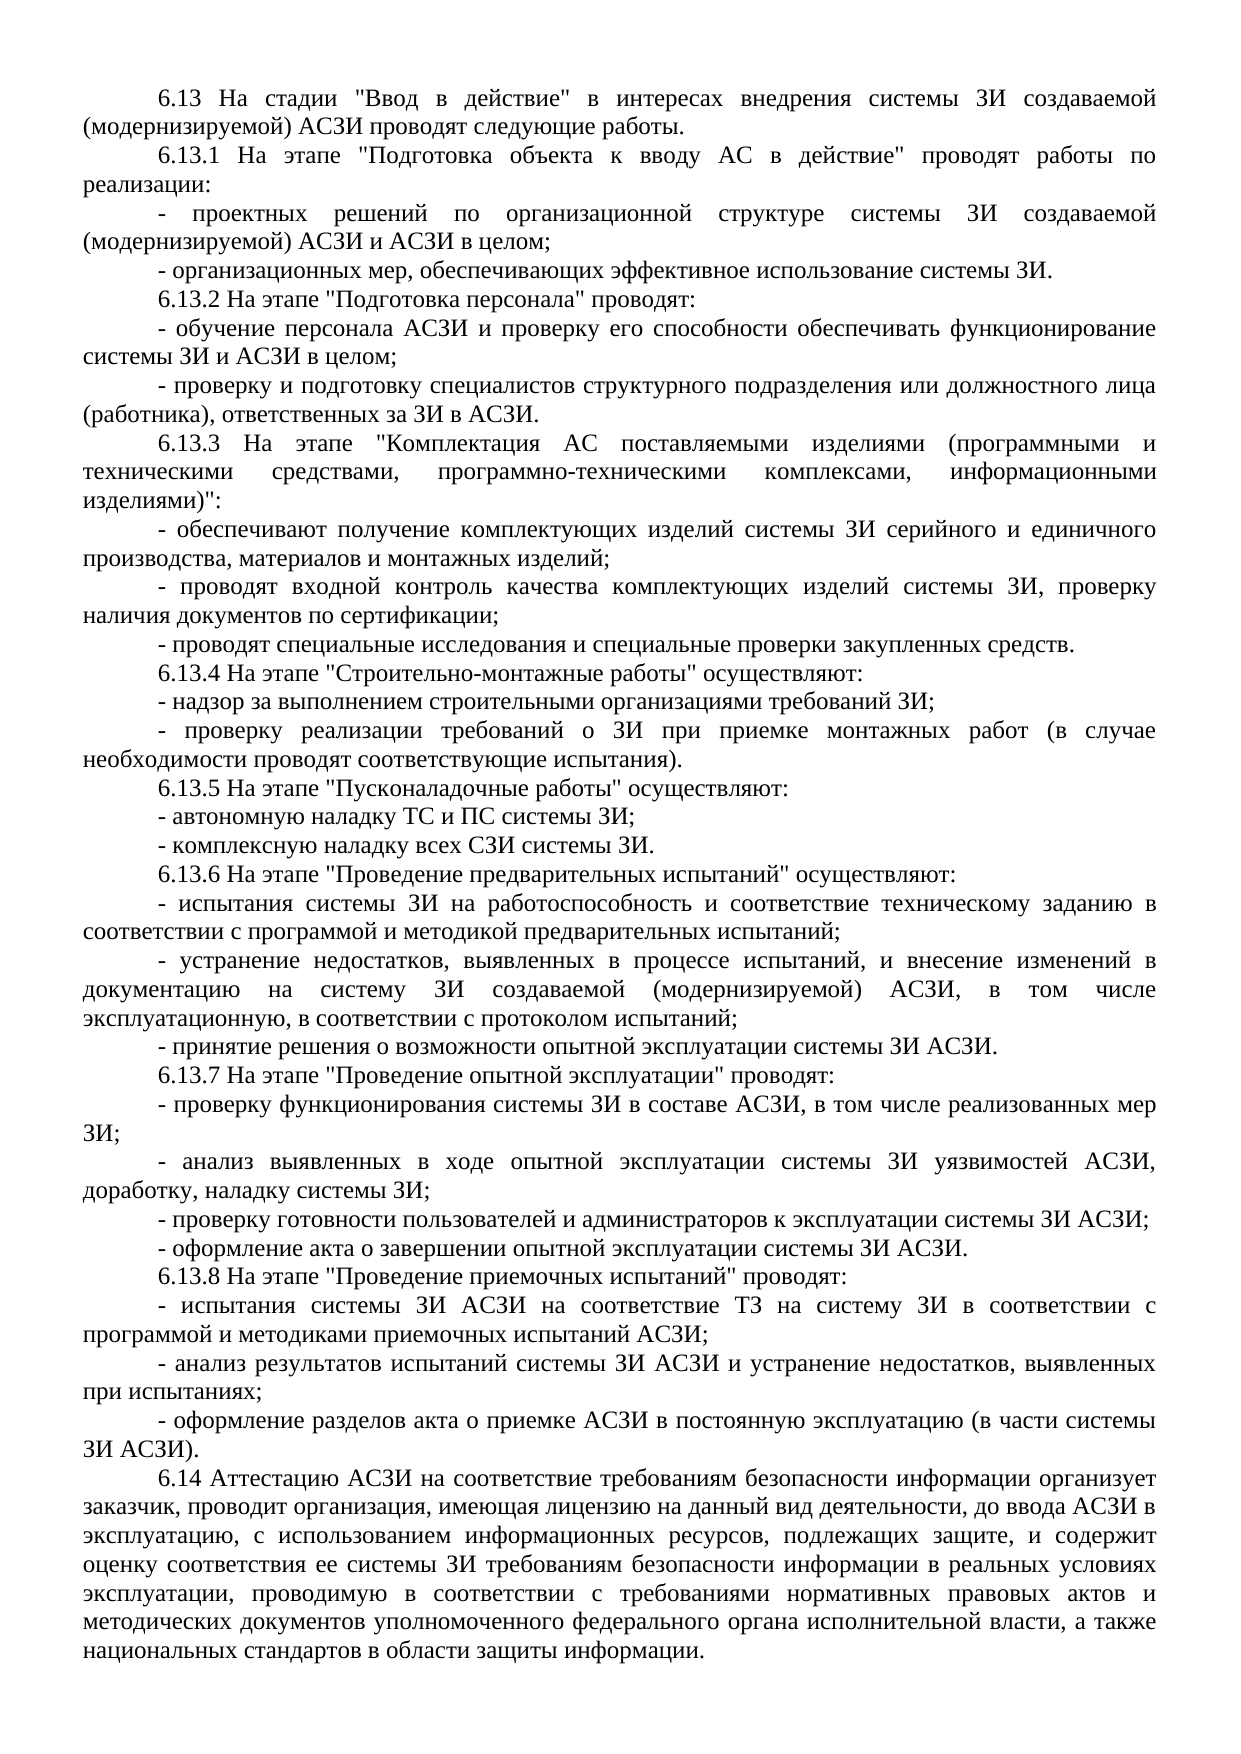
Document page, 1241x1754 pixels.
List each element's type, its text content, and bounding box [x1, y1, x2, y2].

text 6.13.4 На этапе "Строительно-монтажные работы" осуществляют: [83, 658, 1157, 686]
text - проверку реализации требований о ЗИ при приемке монтажных работ (в случае необходимости проводят соответствующие испытания). [83, 715, 1157, 773]
text 6.13.6 На этапе "Проведение предварительных испытаний" осуществляют: [83, 859, 1157, 888]
text - испытания системы ЗИ АСЗИ на соответствие ТЗ на систему ЗИ в соответствии с программой и методиками приемочных испытаний АСЗИ; [83, 1290, 1157, 1348]
text 6.13.7 На этапе "Проведение опытной эксплуатации" проводят: [83, 1060, 1157, 1089]
text - оформление акта о завершении опытной эксплуатации системы ЗИ АСЗИ. [83, 1233, 1157, 1261]
text - проводят специальные исследования и специальные проверки закупленных средств. [83, 629, 1157, 658]
text 6.13.8 На этапе "Проведение приемочных испытаний" проводят: [83, 1261, 1157, 1290]
text 6.13.5 На этапе "Пусконаладочные работы" осуществляют: [83, 773, 1157, 801]
text - устранение недостатков, выявленных в процессе испытаний, и внесение изменений в документацию на систему ЗИ создаваемой (модернизируемой) АСЗИ, в том числе эксплуатационную, в соответствии с протоколом испытаний; [83, 945, 1157, 1031]
text 6.14 Аттестацию АСЗИ на соответствие требованиям безопасности информации организует заказчик, проводит организация, имеющая лицензию на данный вид деятельности, до ввода АСЗИ в эксплуатацию, с использованием информационных ресурсов, подлежащих защите, и содержит оценку соответствия ее системы ЗИ требованиям безопасности информации в реальных условиях эксплуатации, проводимую в соответствии с требованиями нормативных правовых актов и методических документов уполномоченного федерального органа исполнительной власти, а также национальных стандартов в области защиты информации. [83, 1463, 1157, 1664]
text - проектных решений по организационной структуре системы ЗИ создаваемой (модернизируемой) АСЗИ и АСЗИ в целом; [83, 198, 1157, 255]
text 6.13.3 На этапе "Комплектация АС поставляемыми изделиями (программными и техническими средствами, программно-техническими комплексами, информационными изделиями)": [83, 428, 1157, 514]
text 6.13 На стадии "Ввод в действие" в интересах внедрения системы ЗИ создаваемой (модернизируемой) АСЗИ проводят следующие работы. [83, 83, 1157, 140]
text - проверку и подготовку специалистов структурного подразделения или должностного лица (работника), ответственных за ЗИ в АСЗИ. [83, 370, 1157, 428]
text 6.13.1 На этапе "Подготовка объекта к вводу АС в действие" проводят работы по реализации: [83, 140, 1157, 198]
text - принятие решения о возможности опытной эксплуатации системы ЗИ АСЗИ. [83, 1031, 1157, 1060]
text - анализ результатов испытаний системы ЗИ АСЗИ и устранение недостатков, выявленных при испытаниях; [83, 1348, 1157, 1405]
text - надзор за выполнением строительными организациями требований ЗИ; [83, 686, 1157, 715]
text - обеспечивают получение комплектующих изделий системы ЗИ серийного и единичного производства, материалов и монтажных изделий; [83, 514, 1157, 571]
text - автономную наладку ТС и ПС системы ЗИ; [83, 801, 1157, 830]
text - проводят входной контроль качества комплектующих изделий системы ЗИ, проверку наличия документов по сертификации; [83, 571, 1157, 629]
text - оформление разделов акта о приемке АСЗИ в постоянную эксплуатацию (в части системы ЗИ АСЗИ). [83, 1405, 1157, 1463]
text - комплексную наладку всех СЗИ системы ЗИ. [83, 830, 1157, 859]
text - организационных мер, обеспечивающих эффективное использование системы ЗИ. [83, 255, 1157, 284]
text - анализ выявленных в ходе опытной эксплуатации системы ЗИ уязвимостей АСЗИ, доработку, наладку системы ЗИ; [83, 1146, 1157, 1204]
text - обучение персонала АСЗИ и проверку его способности обеспечивать функционирование системы ЗИ и АСЗИ в целом; [83, 313, 1157, 370]
text 6.13.2 На этапе "Подготовка персонала" проводят: [83, 284, 1157, 313]
text - испытания системы ЗИ на работоспособность и соответствие техническому заданию в соответствии с программой и методикой предварительных испытаний; [83, 888, 1157, 945]
text - проверку готовности пользователей и администраторов к эксплуатации системы ЗИ АСЗИ; [83, 1204, 1157, 1233]
text - проверку функционирования системы ЗИ в составе АСЗИ, в том числе реализованных мер ЗИ; [83, 1089, 1157, 1146]
